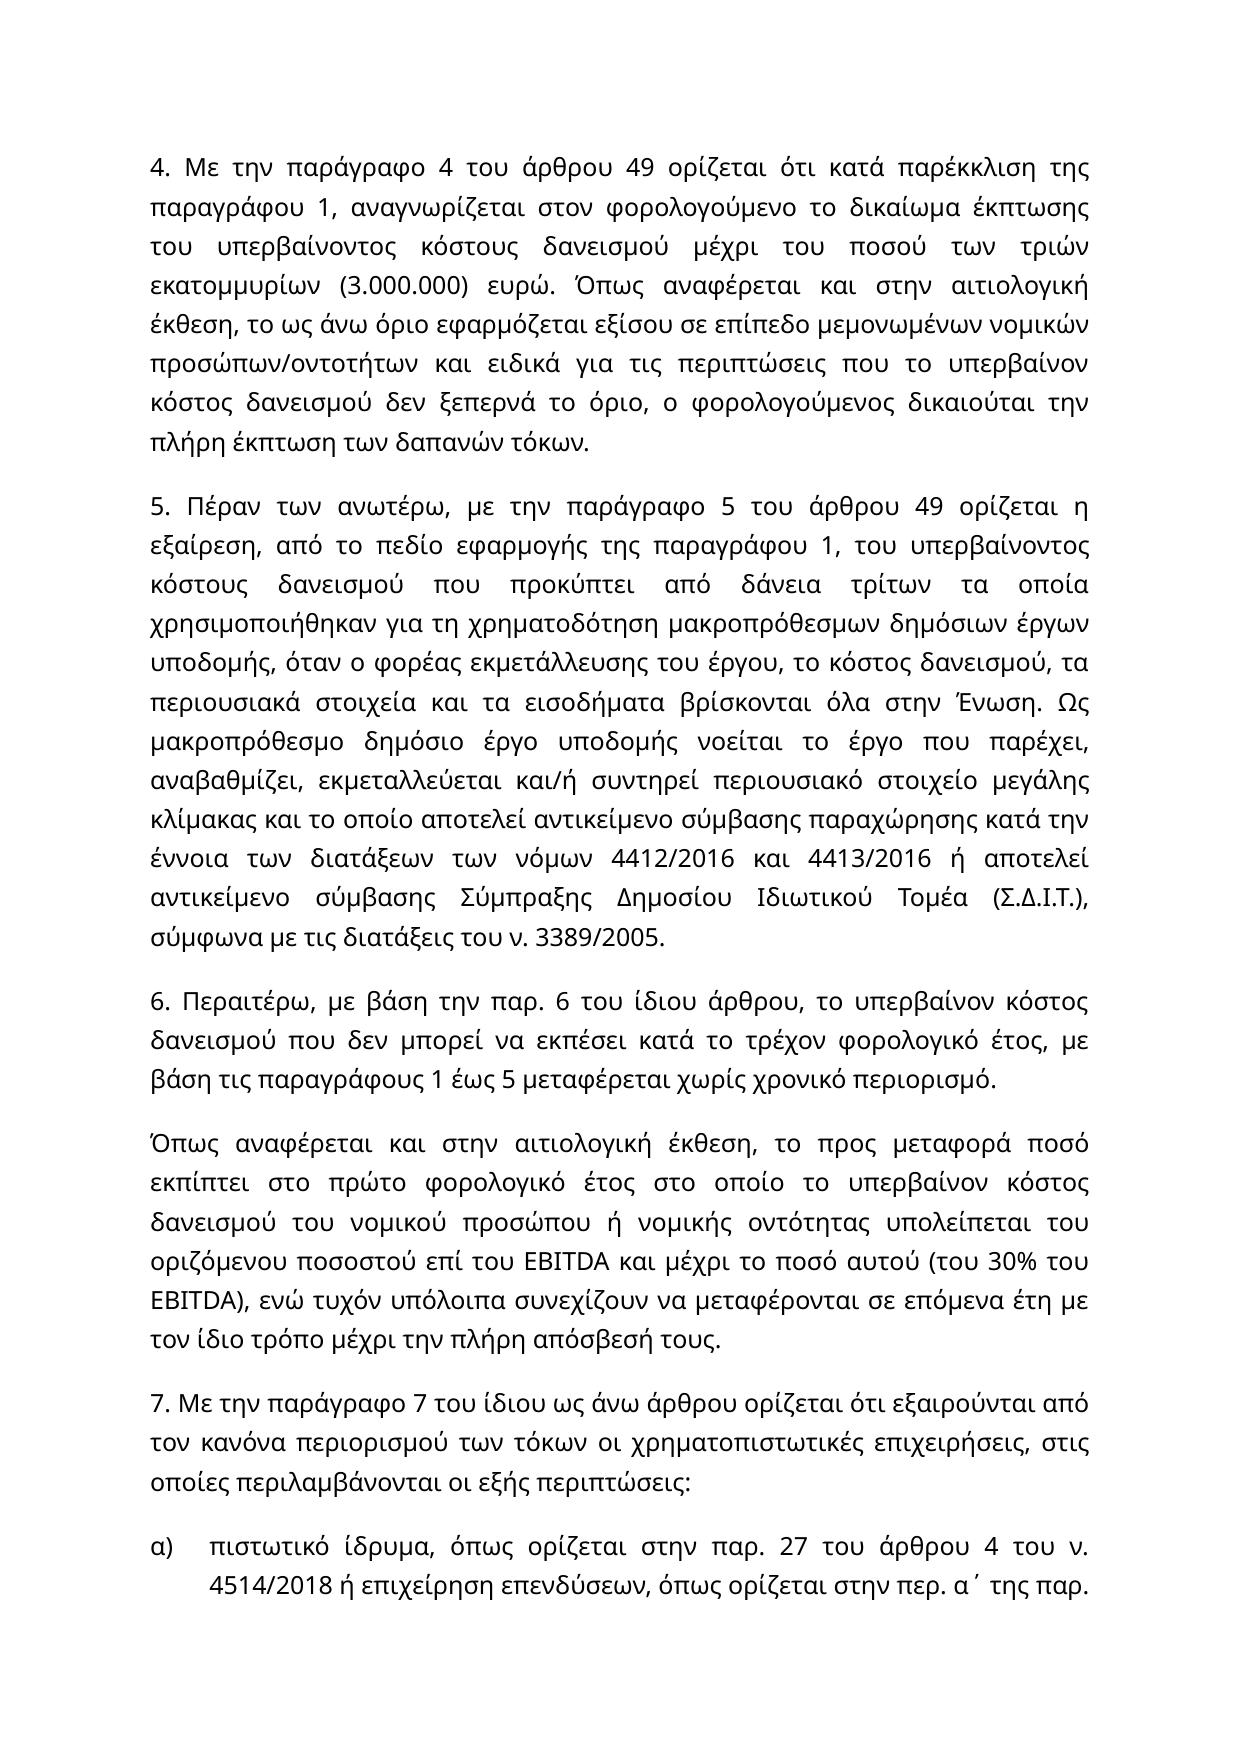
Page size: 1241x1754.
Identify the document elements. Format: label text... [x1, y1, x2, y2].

text Όπως αναφέρεται και στην αιτιολογική έκθεση, το προς μεταφορά ποσό εκπίπτει στο πρώτο φορολογικό έτος στο οποίο το υπερβαίνον κόστος δανεισμού του νομικού προσώπου ή νομικής οντότητας υπολείπεται του οριζόμενου ποσοστού επί του EBITDA και μέχρι το ποσό αυτού (του 30% του EBITDA), ενώ τυχόν υπόλοιπα συνεχίζουν να μεταφέρονται σε επόμενα έτη με τον ίδιο τρόπο μέχρι την πλήρη απόσβεσή τους. [150, 1126, 1090, 1356]
text 7. Με την παράγραφο 7 του ίδιου ως άνω άρθρου ορίζεται ότι εξαιρούνται από τον κανόνα περιορισμού των τόκων οι χρηματοπιστωτικές επιχειρήσεις, στις οποίες περιλαμβάνονται οι εξής περιπτώσεις: [150, 1386, 1090, 1498]
text 4. Με την παράγραφο 4 του άρθρου 49 ορίζεται ότι κατά παρέκκλιση της παραγράφου 1, αναγνωρίζεται στον φορολογούμενο το δικαίωμα έκπτωσης του υπερβαίνοντος κόστους δανεισμού μέχρι του ποσού των τριών εκατομμυρίων (3.000.000) ευρώ. Όπως αναφέρεται και στην αιτιολογική έκθεση, το ως άνω όριο εφαρμόζεται εξίσου σε επίπεδο μεμονωμένων νομικών προσώπων/οντοτήτων και ειδικά για τις περιπτώσεις που το υπερβαίνον κόστος δανεισμού δεν ξεπερνά το όριο, ο φορολογούμενος δικαιούται την πλήρη έκπτωση των δαπανών τόκων. [150, 150, 1090, 458]
text 5. Πέραν των ανωτέρω, με την παράγραφο 5 του άρθρου 49 ορίζεται η εξαίρεση, από το πεδίο εφαρμογής της παραγράφου 1, του υπερβαίνοντος κόστους δανεισμού που προκύπτει από δάνεια τρίτων τα οποία χρησιμοποιήθηκαν για τη χρηματοδότηση μακροπρόθεσμων δημόσιων έργων υποδομής, όταν ο φορέας εκμετάλλευσης του έργου, το κόστος δανεισμού, τα περιουσιακά στοιχεία και τα εισοδήματα βρίσκονται όλα στην Ένωση. Ως μακροπρόθεσμο δημόσιο έργο υποδομής νοείται το έργο που παρέχει, αναβαθμίζει, εκμεταλλεύεται και/ή συντηρεί περιουσιακό στοιχείο μεγάλης κλίμακας και το οποίο αποτελεί αντικείμενο σύμβασης παραχώρησης κατά την έννοια των διατάξεων των νόμων 4412/2016 και 4413/2016 ή αποτελεί αντικείμενο σύμβασης Σύμπραξης Δημοσίου Ιδιωτικού Τομέα (Σ.Δ.Ι.Τ.), σύμφωνα με τις διατάξεις του ν. 3389/2005. [150, 488, 1090, 953]
text 6. Περαιτέρω, με βάση την παρ. 6 του ίδιου άρθρου, το υπερβαίνον κόστος δανεισμού που δεν μπορεί να εκπέσει κατά το τρέχον φορολογικό έτος, με βάση τις παραγράφους 1 έως 5 μεταφέρεται χωρίς χρονικό περιορισμό. [150, 983, 1090, 1096]
list α) πιστωτικό ίδρυμα, όπως ορίζεται στην παρ. 27 του άρθρου 4 του ν. 4514/2018 ή επιχείρηση επενδύσεων, όπως ορίζεται στην περ. α΄ της παρ. [150, 1528, 1090, 1602]
